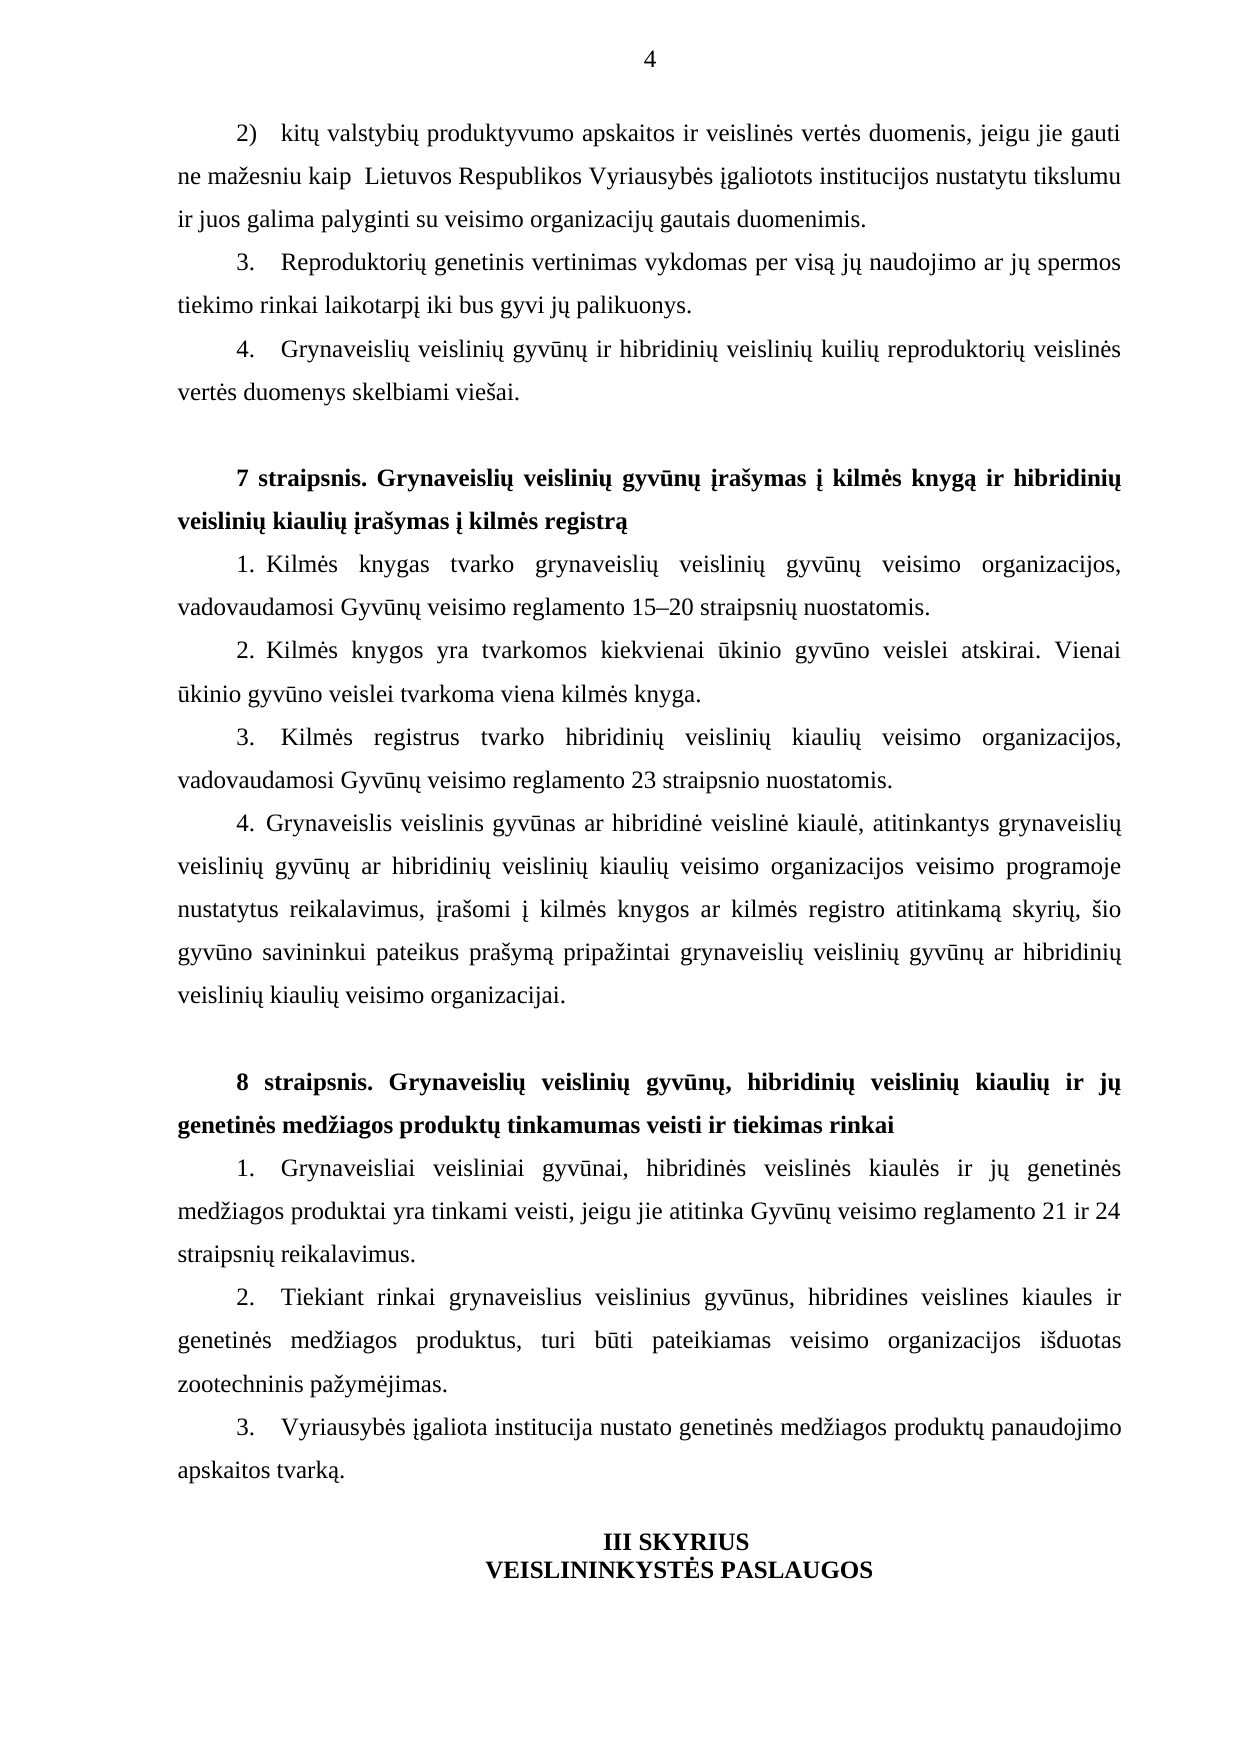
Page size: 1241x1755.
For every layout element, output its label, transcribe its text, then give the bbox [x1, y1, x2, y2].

text 2) kitų valstybių produktyvumo apskaitos ir veislinės vertės duomenis, jeigu jie gauti ne mažesniu kaip Lietuvos Respublikos Vyriausybės įgaliotots institucijos nustatytu tikslumu ir juos galima palyginti su veisimo organizacijų gautais duomenimis. [177, 118, 1122, 233]
text 8 straipsnis. Grynaveislių veislinių gyvūnų, hibridinių veislinių kiaulių ir jų genetinės medžiagos produktų tinkamumas veisti ir tiekimas rinkai [177, 1067, 1122, 1139]
text 3. Vyriausybės įgaliota institucija nustato genetinės medžiagos produktų panaudojimo apskaitos tvarką. [177, 1412, 1122, 1484]
text III SKYRIUS [177, 1527, 1122, 1556]
text 1. Grynaveisliai veisliniai gyvūnai, hibridinės veislinės kiaulės ir jų genetinės medžiagos produktai yra tinkami veisti, jeigu jie atitinka Gyvūnų veisimo reglamento 21 ir 24 straipsnių reikalavimus. [177, 1153, 1122, 1268]
text 3. Reproduktorių genetinis vertinimas vykdomas per visą jų naudojimo ar jų spermos tiekimo rinkai laikotarpį iki bus gyvi jų palikuonys. [177, 247, 1122, 319]
text 2. Tiekiant rinkai grynaveislius veislinius gyvūnus, hibridines veislines kiaules ir genetinės medžiagos produktus, turi būti pateikiamas veisimo organizacijos išduotas zootechninis pažymėjimas. [177, 1282, 1122, 1397]
text 2. Kilmės knygos yra tvarkomos kiekvienai ūkinio gyvūno veislei atskirai. Vienai ūkinio gyvūno veislei tvarkoma viena kilmės knyga. [177, 636, 1122, 707]
text 4. Grynaveislis veislinis gyvūnas ar hibridinė veislinė kiaulė, atitinkantys grynaveislių veislinių gyvūnų ar hibridinių veislinių kiaulių veisimo organizacijos veisimo programoje nustatytus reikalavimus, įrašomi į kilmės knygos ar kilmės registro atitinkamą skyrių, šio gyvūno savininkui pateikus prašymą pripažintai grynaveislių veislinių gyvūnų ar hibridinių veislinių kiaulių veisimo organizacijai. [177, 808, 1122, 1009]
text 7 straipsnis. Grynaveislių veislinių gyvūnų įrašymas į kilmės knygą ir hibridinių veislinių kiaulių įrašymas į kilmės registrą [177, 463, 1122, 535]
text VEISLININKYSTĖS PASLAUGOS [177, 1556, 1122, 1584]
text 1. Kilmės knygas tvarko grynaveislių veislinių gyvūnų veisimo organizacijos, vadovaudamosi Gyvūnų veisimo reglamento 15–20 straipsnių nuostatomis. [177, 549, 1122, 621]
text 3. Kilmės registrus tvarko hibridinių veislinių kiaulių veisimo organizacijos, vadovaudamosi Gyvūnų veisimo reglamento 23 straipsnio nuostatomis. [177, 722, 1122, 794]
text 4. Grynaveislių veislinių gyvūnų ir hibridinių veislinių kuilių reproduktorių veislinės vertės duomenys skelbiami viešai. [177, 334, 1122, 406]
